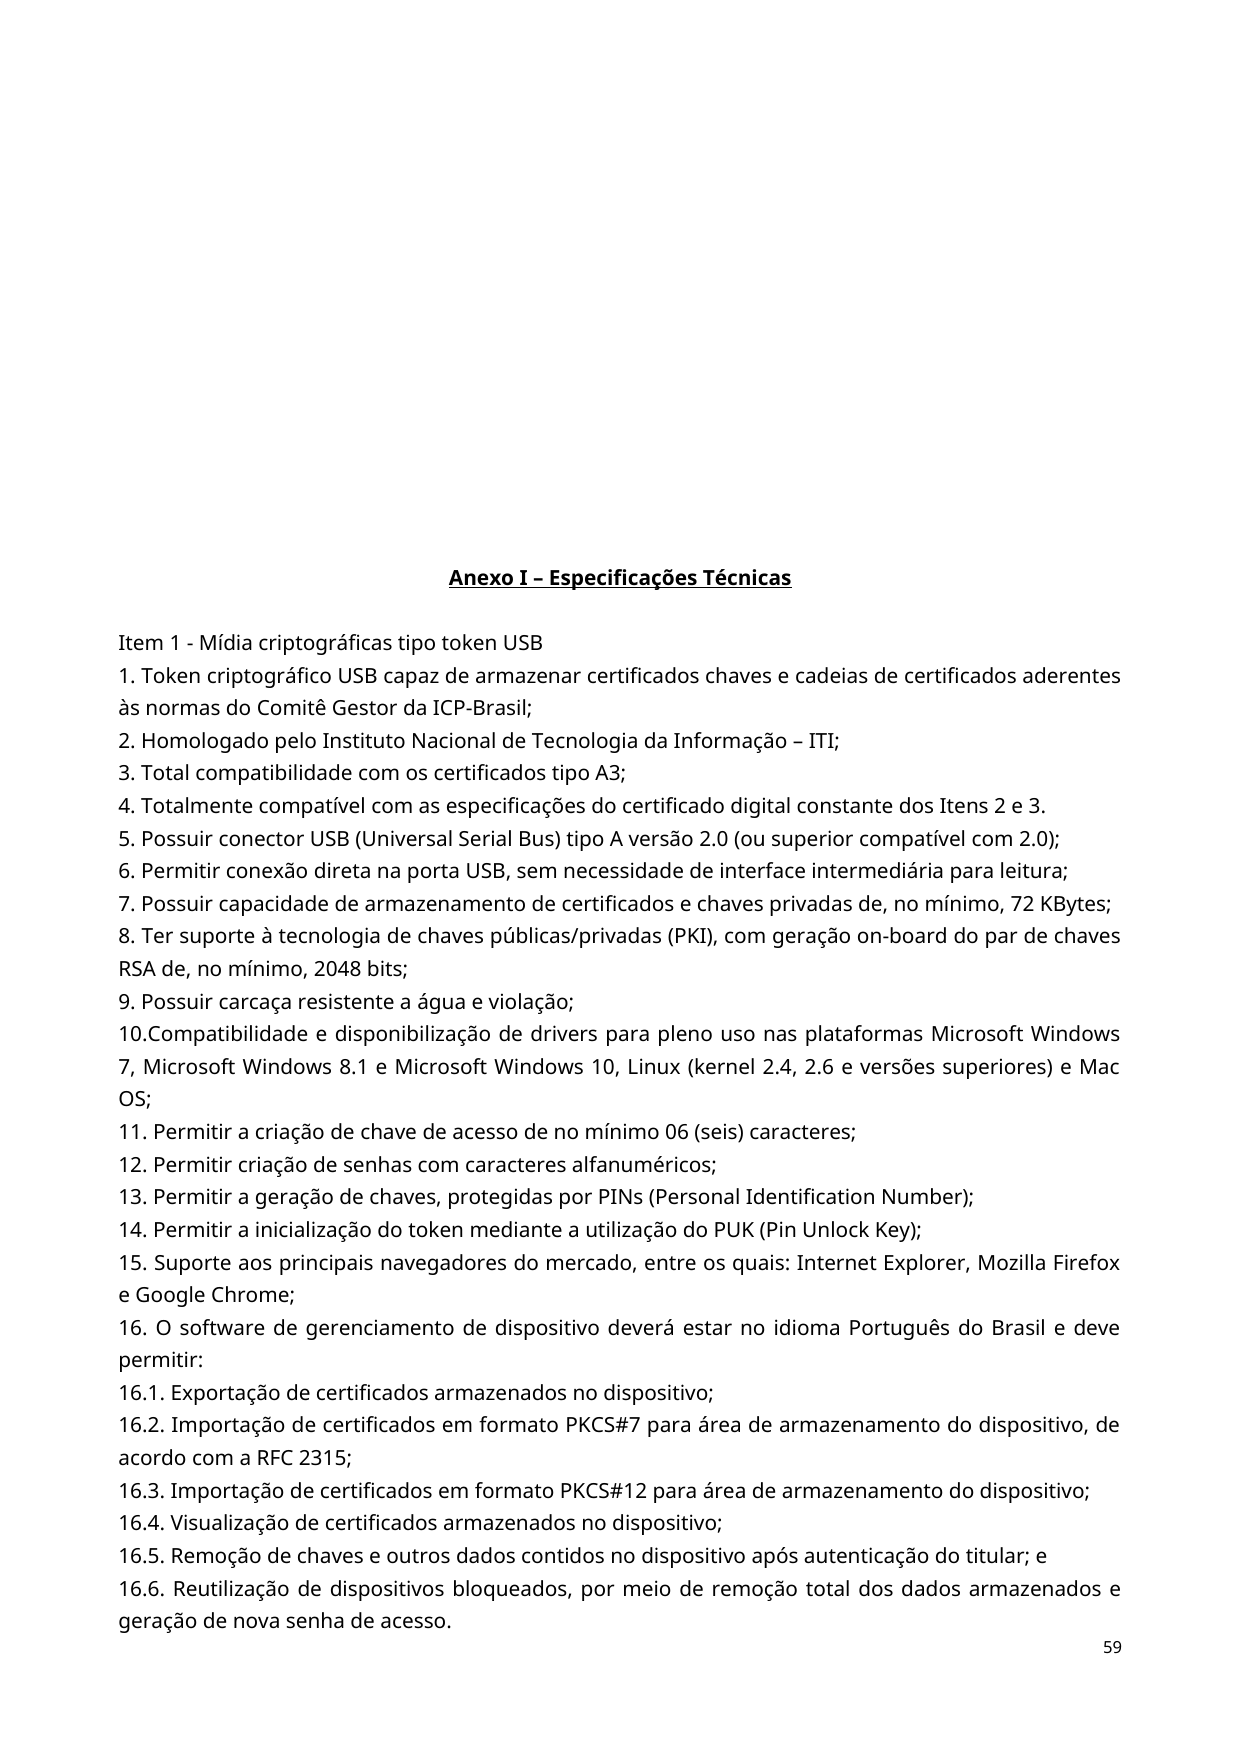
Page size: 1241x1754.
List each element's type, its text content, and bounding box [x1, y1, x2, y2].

text 2. Homologado pelo Instituto Nacional de Tecnologia da Informação – ITI; [118, 726, 1122, 754]
text 12. Permitir criação de senhas com caracteres alfanuméricos; [118, 1150, 1122, 1178]
text 16.3. Importação de certificados em formato PKCS#12 para área de armazenamento do dispositivo; [118, 1476, 1122, 1504]
text 16.5. Remoção de chaves e outros dados contidos no dispositivo após autenticação do titular; e [118, 1541, 1122, 1569]
text 8. Ter suporte à tecnologia de chaves públicas/privadas (PKI), com geração on-board do par de chaves RSA de, no mínimo, 2048 bits; [118, 922, 1122, 983]
text 7. Possuir capacidade de armazenamento de certificados e chaves privadas de, no mínimo, 72 KBytes; [118, 889, 1122, 917]
text 10.Compatibilidade e disponibilização de drivers para pleno uso nas plataformas Microsoft Windows 7, Microsoft Windows 8.1 e Microsoft Windows 10, Linux (kernel 2.4, 2.6 e versões superiores) e Mac OS; [118, 1019, 1122, 1113]
text 6. Permitir conexão direta na porta USB, sem necessidade de interface intermediária para leitura; [118, 856, 1122, 885]
text 15. Suporte aos principais navegadores do mercado, entre os quais: Internet Explorer, Mozilla Firefox e Google Chrome; [118, 1248, 1122, 1309]
text 4. Totalmente compatível com as especificações do certificado digital constante dos Itens 2 e 3. [118, 791, 1122, 819]
text 9. Possuir carcaça resistente a água e violação; [118, 987, 1122, 1015]
text 16.4. Visualização de certificados armazenados no dispositivo; [118, 1508, 1122, 1537]
text 16.2. Importação de certificados em formato PKCS#7 para área de armazenamento do dispositivo, de acordo com a RFC 2315; [118, 1411, 1122, 1472]
text 16.6. Reutilização de dispositivos bloqueados, por meio de remoção total dos dados armazenados e geração de nova senha de acesso. [118, 1574, 1122, 1635]
text Item 1 - Mídia criptográficas tipo token USB [118, 628, 1122, 657]
text Anexo I – Especificações Técnicas [118, 563, 1122, 591]
text 5. Possuir conector USB (Universal Serial Bus) tipo A versão 2.0 (ou superior compatível com 2.0); [118, 824, 1122, 852]
text 16.1. Exportação de certificados armazenados no dispositivo; [118, 1378, 1122, 1406]
text 14. Permitir a inicialização do token mediante a utilização do PUK (Pin Unlock Key); [118, 1215, 1122, 1243]
text 16. O software de gerenciamento de dispositivo deverá estar no idioma Português do Brasil e deve permitir: [118, 1313, 1122, 1374]
text 3. Total compatibilidade com os certificados tipo A3; [118, 758, 1122, 787]
text 1. Token criptográfico USB capaz de armazenar certificados chaves e cadeias de certificados aderentes às normas do Comitê Gestor da ICP-Brasil; [118, 661, 1122, 722]
text 13. Permitir a geração de chaves, protegidas por PINs (Personal Identification Number); [118, 1182, 1122, 1211]
text 11. Permitir a criação de chave de acesso de no mínimo 06 (seis) caracteres; [118, 1117, 1122, 1146]
